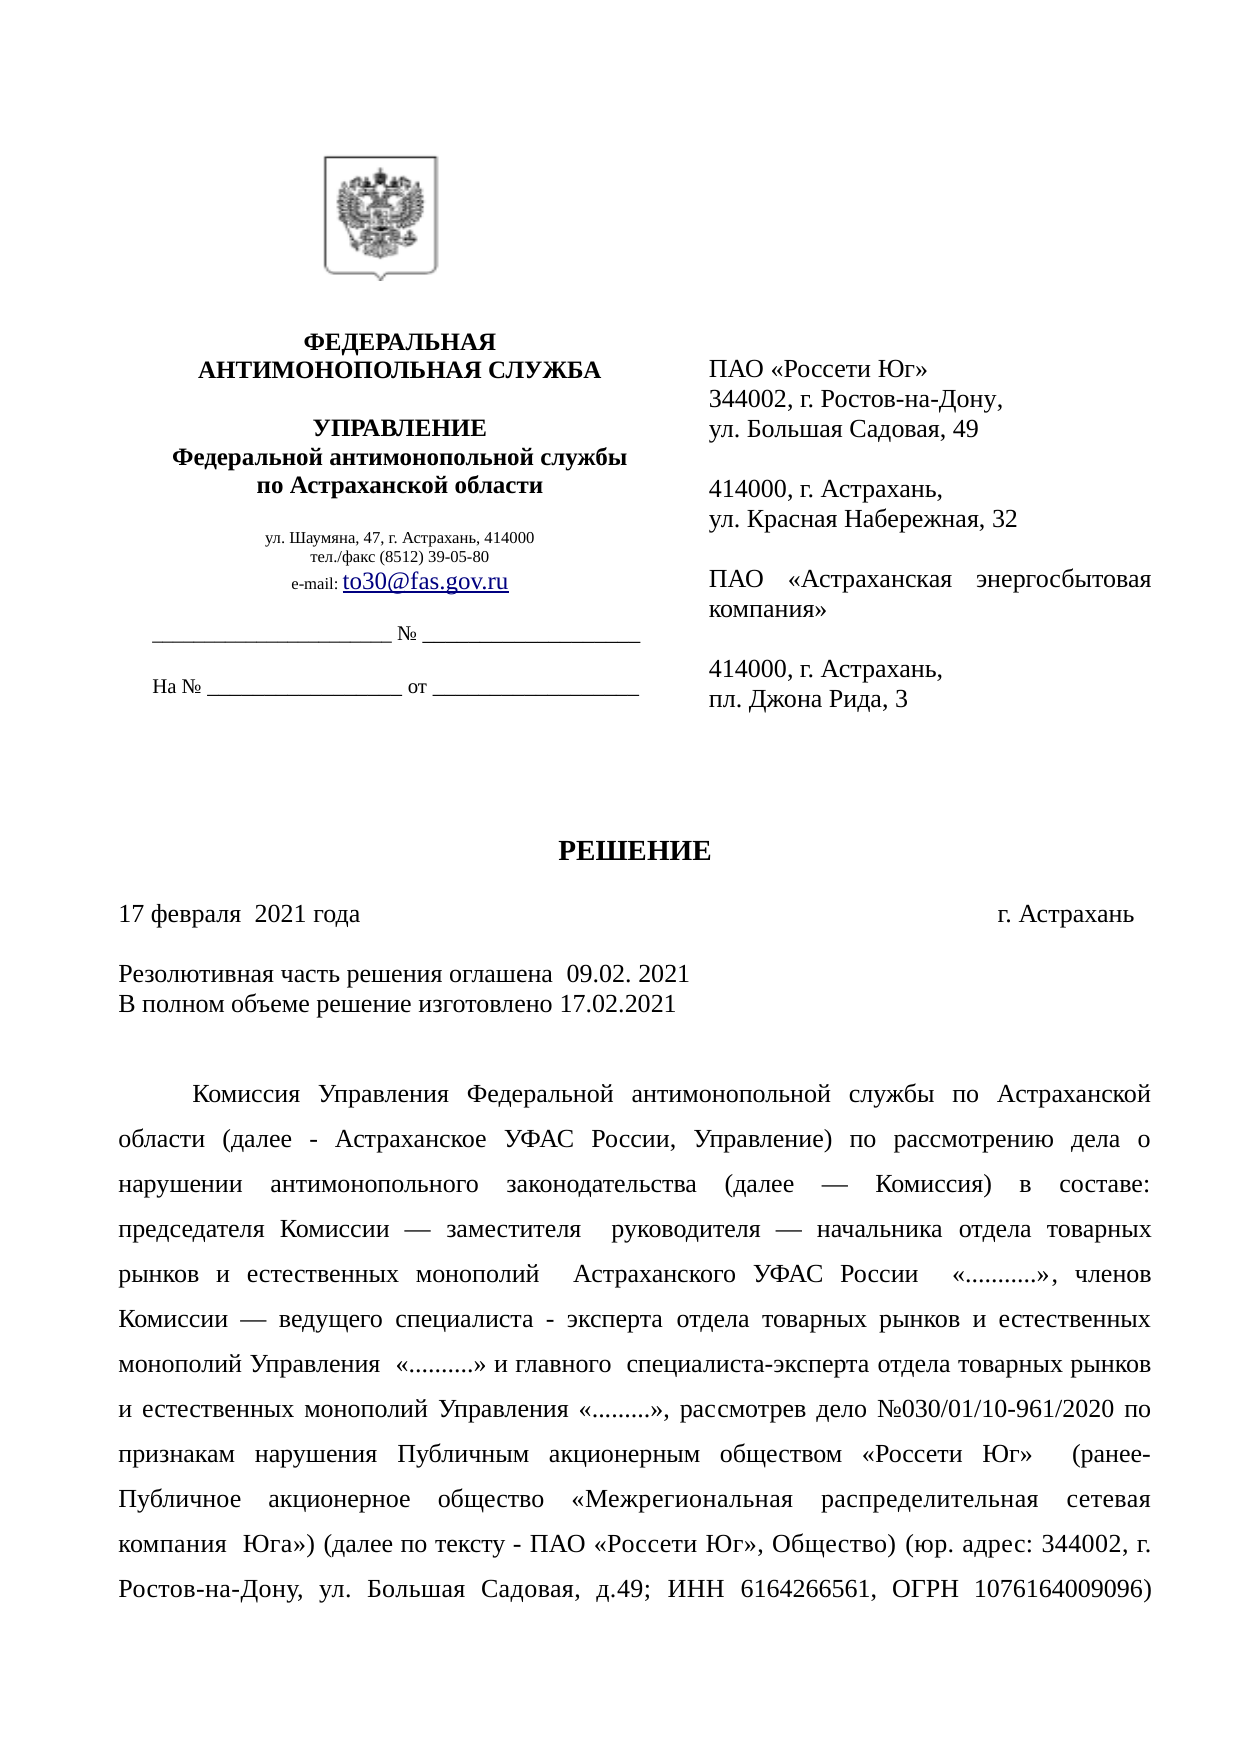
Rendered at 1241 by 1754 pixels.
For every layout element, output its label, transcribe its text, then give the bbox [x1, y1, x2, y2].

text 414000, г. Астрахань, [709, 473, 1152, 503]
text АНТИМОНОПОЛЬНАЯ СЛУЖБА [152, 355, 647, 384]
text Резолютивная часть решения оглашена 09.02. 2021 [118, 958, 1152, 988]
text тел./факс (8512) 39-05-80 [152, 547, 647, 566]
text РЕШЕНИЕ [118, 833, 1152, 867]
text e-mail: to30@fas.gov.ru [152, 566, 647, 595]
text 414000, г. Астрахань, [709, 653, 1152, 683]
text ПАО «Россети Юг» [709, 353, 1152, 383]
text Комиссия Управления Федеральной антимонопольной службы по Астраханской области (далее - Астраханское УФАС России, Управление) по рассмотрению дела о нарушении антимонопольного законодательства (далее — Комиссия) в составе: председателя Комиссии — заместителя руководителя — начальника отдела товарных рынков и естественных монополий Астраханского УФАС России «...........», членов Комиссии — ведущего специалиста - эксперта отдела товарных рынков и естественных монополий Управления «..........» и главного специалиста-эксперта отдела товарных рынков и естественных монополий Управления «.........», рассмотрев дело №030/01/10-961/2020 по признакам нарушения Публичным акционерным обществом «Россети Юг» (ранее- Публичное акционерное общество «Межрегиональная распределительная сетевая компания Юга») (далее по тексту - ПАО «Россети Юг», Общество) (юр. адрес: 344002, г. Ростов-на-Дону, ул. Большая Садовая, д.49; ИНН 6164266561, ОГРН 1076164009096) [118, 1078, 1152, 1603]
text Федеральной антимонопольной службы [152, 442, 647, 470]
text 17 февраля 2021 года г. Астрахань [118, 898, 1152, 928]
text ФЕДЕРАЛЬНАЯ [152, 327, 647, 355]
text В полном объеме решение изготовлено 17.02.2021 [118, 988, 1152, 1018]
text _______________________ № ___________________ [152, 619, 647, 645]
text 344002, г. Ростов-на-Дону, [709, 383, 1152, 413]
text На № _________________ от __________________ [152, 672, 647, 698]
text ПАО «Астраханская энергосбытовая компания» [709, 563, 1152, 623]
text по Астраханской области [152, 470, 647, 499]
text ул. Красная Набережная, 32 [709, 503, 1152, 533]
text ул. Большая Садовая, 49 [709, 413, 1152, 443]
text УПРАВЛЕНИЕ [152, 413, 647, 442]
text пл. Джона Рида, 3 [709, 683, 1152, 713]
text ул. Шаумяна, 47, г. Астрахань, 414000 [152, 528, 647, 547]
